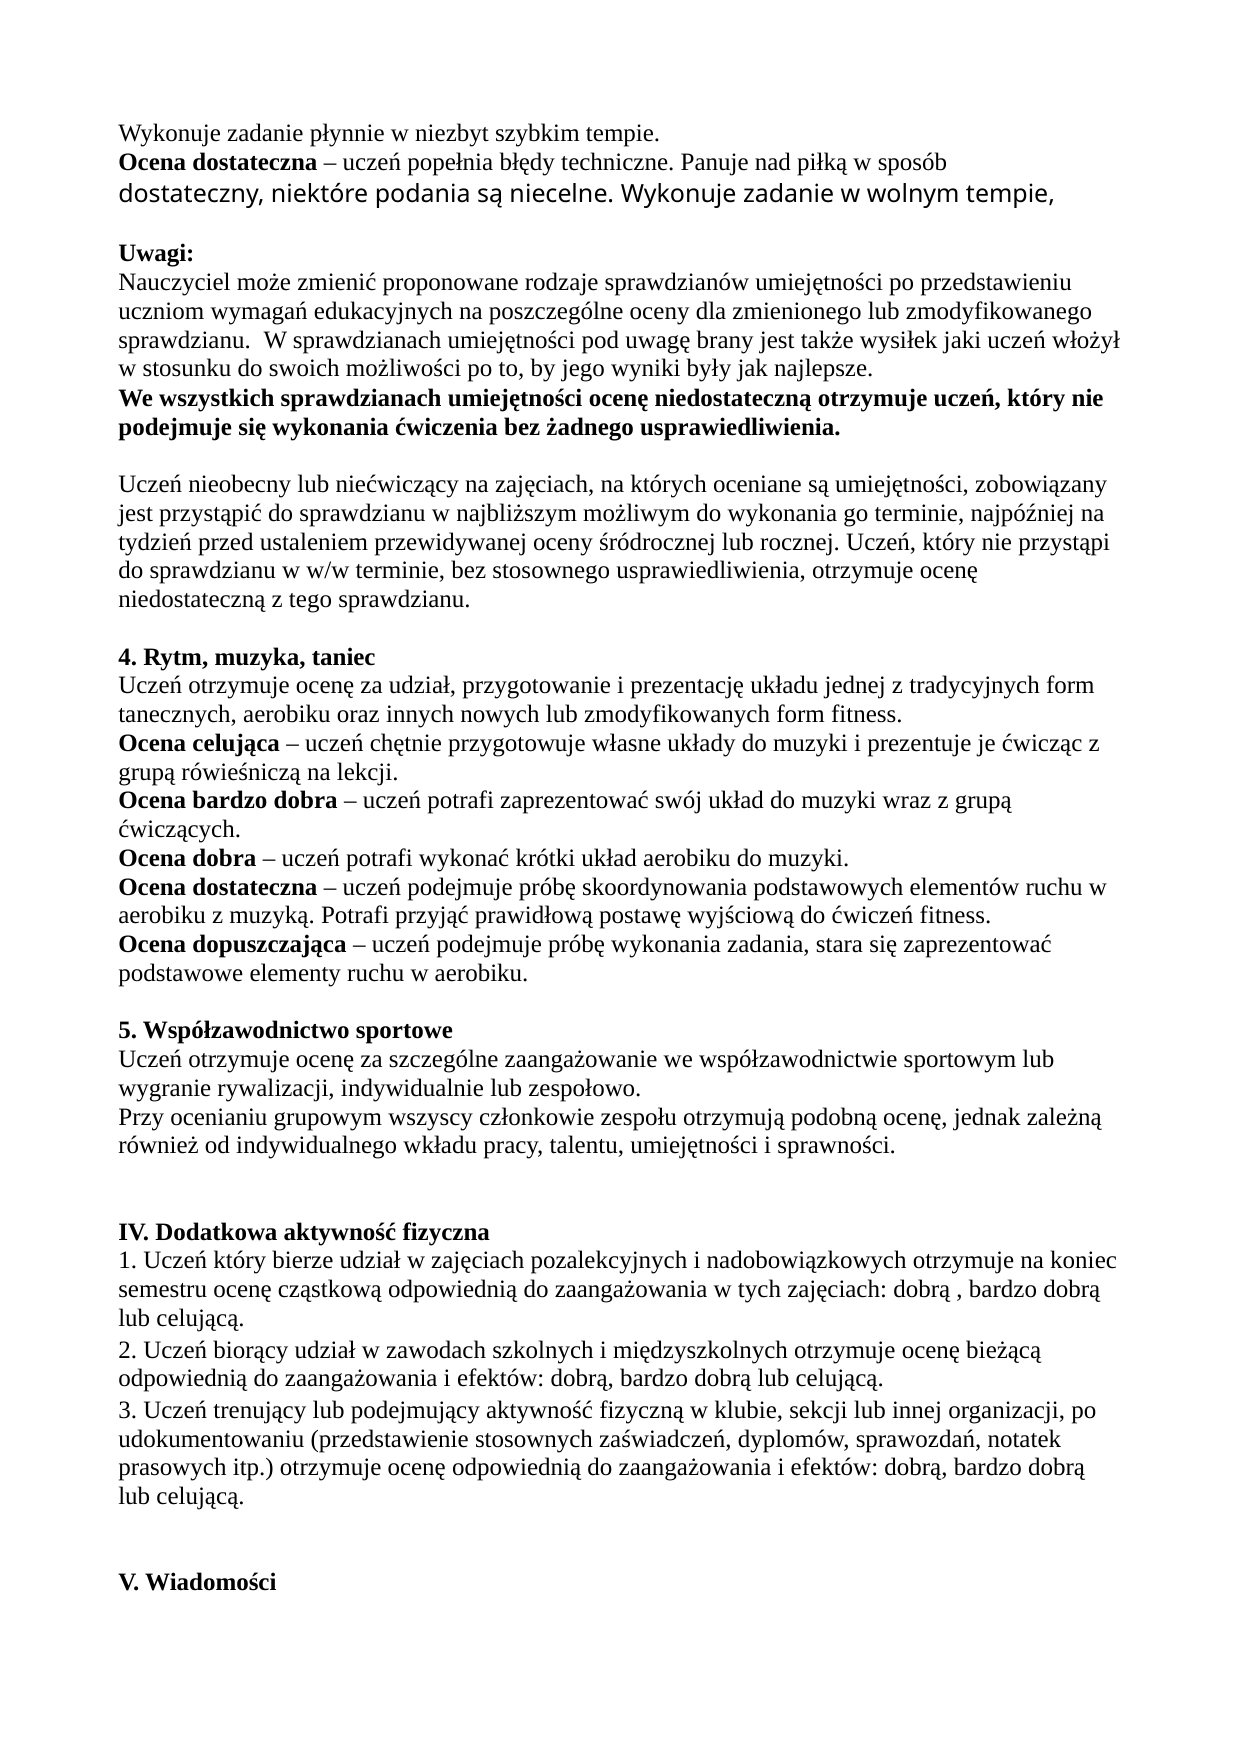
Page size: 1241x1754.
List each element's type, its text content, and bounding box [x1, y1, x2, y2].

text V. Wiadomości [118, 1567, 1122, 1596]
text 3. Uczeń trenujący lub podejmujący aktywność fizyczną w klubie, sekcji lub innej organizacji, po udokumentowaniu (przedstawienie stosownych zaświadczeń, dyplomów, sprawozdań, notatek prasowych itp.) otrzymuje ocenę odpowiednią do zaangażowania i efektów: dobrą, bardzo dobrą lub celującą. [118, 1395, 1122, 1510]
text Ocena dostateczna – uczeń popełnia błędy techniczne. Panuje nad piłką w sposób [118, 147, 1122, 176]
text 1. Uczeń który bierze udział w zajęciach pozalekcyjnych i nadobowiązkowych otrzymuje na koniec semestru ocenę cząstkową odpowiednią do zaangażowania w tych zajęciach: dobrą , bardzo dobrą lub celującą. [118, 1246, 1122, 1332]
text Uczeń nieobecny lub niećwiczący na zajęciach, na których oceniane są umiejętności, zobowiązany jest przystąpić do sprawdzianu w najbliższym możliwym do wykonania go terminie, najpóźniej na tydzień przed ustaleniem przewidywanej oceny śródrocznej lub rocznej. Uczeń, który nie przystąpi do sprawdzianu w w/w terminie, bez stosownego usprawiedliwienia, otrzymuje ocenę niedostateczną z tego sprawdzianu. [118, 469, 1122, 613]
text Ocena dostateczna – uczeń podejmuje próbę skoordynowania podstawowych elementów ruchu w aerobiku z muzyką. Potrafi przyjąć prawidłową postawę wyjściową do ćwiczeń fitness. [118, 872, 1122, 929]
text Ocena dopuszczająca – uczeń podejmuje próbę wykonania zadania, stara się zaprezentować podstawowe elementy ruchu w aerobiku. [118, 929, 1122, 987]
text Uwagi: [118, 238, 1122, 267]
text Wykonuje zadanie płynnie w niezbyt szybkim tempie. [118, 118, 1122, 147]
text 2. Uczeń biorący udział w zawodach szkolnych i międzyszkolnych otrzymuje ocenę bieżącą odpowiednią do zaangażowania i efektów: dobrą, bardzo dobrą lub celującą. [118, 1335, 1122, 1392]
text Przy ocenianiu grupowym wszyscy członkowie zespołu otrzymują podobną ocenę, jednak zależną również od indywidualnego wkładu pracy, talentu, umiejętności i sprawności. [118, 1102, 1122, 1159]
text 5. Współzawodnictwo sportowe [118, 1016, 1122, 1044]
text Ocena bardzo dobra – uczeń potrafi zaprezentować swój układ do muzyki wraz z grupą ćwiczących. [118, 786, 1122, 843]
text dostateczny, niektóre podania są niecelne. Wykonuje zadanie w wolnym tempie, [118, 176, 1122, 210]
text IV. Dodatkowa aktywność fizyczna [118, 1217, 1122, 1246]
text Ocena celująca – uczeń chętnie przygotowuje własne układy do muzyki i prezentuje je ćwicząc z grupą rówieśniczą na lekcji. [118, 728, 1122, 786]
text Ocena dobra – uczeń potrafi wykonać krótki układ aerobiku do muzyki. [118, 843, 1122, 872]
text Uczeń otrzymuje ocenę za szczególne zaangażowanie we współzawodnictwie sportowym lub wygranie rywalizacji, indywidualnie lub zespołowo. [118, 1044, 1122, 1102]
text 4. Rytm, muzyka, taniec [118, 642, 1122, 671]
text We wszystkich sprawdzianach umiejętności ocenę niedostateczną otrzymuje uczeń, który nie podejmuje się wykonania ćwiczenia bez żadnego usprawiedliwienia. [118, 383, 1122, 441]
text Uczeń otrzymuje ocenę za udział, przygotowanie i prezentację układu jednej z tradycyjnych form tanecznych, aerobiku oraz innych nowych lub zmodyfikowanych form fitness. [118, 671, 1122, 728]
text Nauczyciel może zmienić proponowane rodzaje sprawdzianów umiejętności po przedstawieniu uczniom wymagań edukacyjnych na poszczególne oceny dla zmienionego lub zmodyfikowanego sprawdzianu. W sprawdzianach umiejętności pod uwagę brany jest także wysiłek jaki uczeń włożył w stosunku do swoich możliwości po to, by jego wyniki były jak najlepsze. [118, 267, 1122, 382]
